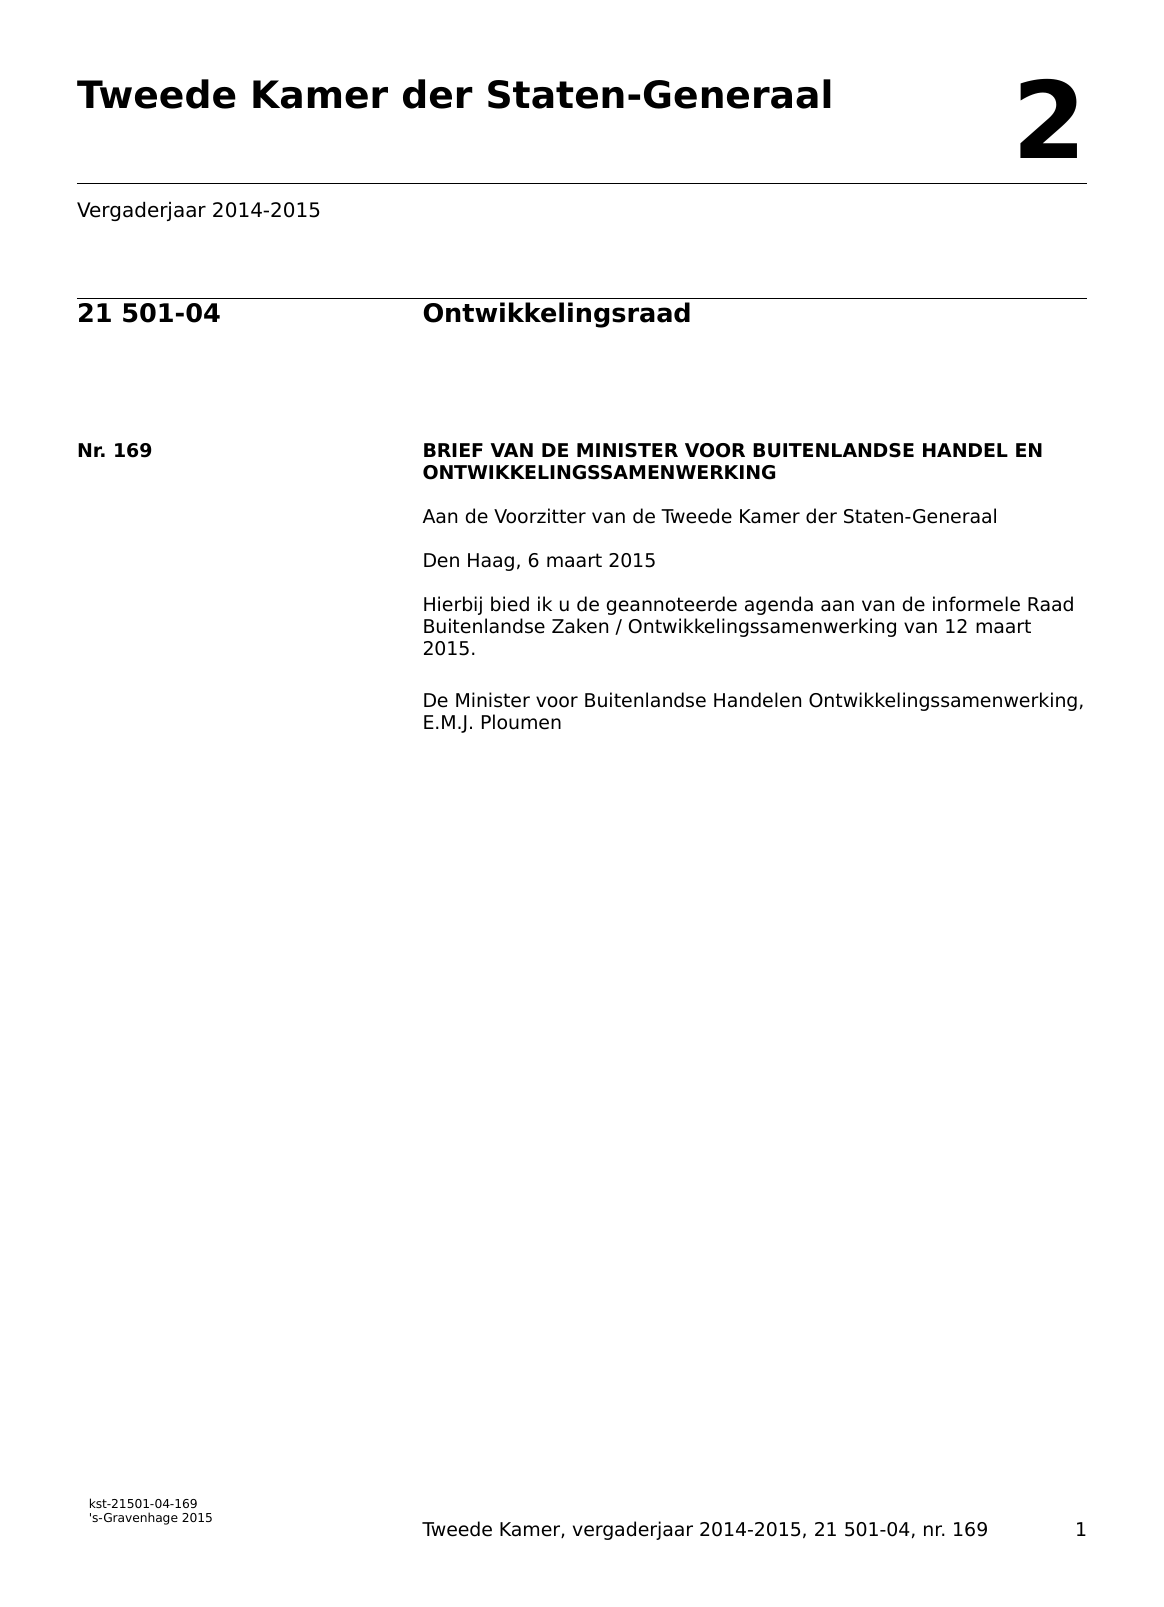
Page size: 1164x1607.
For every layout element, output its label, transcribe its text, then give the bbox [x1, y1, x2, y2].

subtitle 21 501-04 Ontwikkelingsraad [77, 299, 1087, 329]
text Aan de Voorzitter van de Tweede Kamer der Staten-Generaal [422, 506, 1087, 528]
text Hierbij bied ik u de geannoteerde agenda aan van de informele Raad Buitenlandse Zaken / Ontwikkelingssamenwerking van 12 maart 2015. [422, 594, 1087, 660]
text kst-21501-04-169 [88, 1497, 323, 1511]
table_header 2 [886, 59, 1087, 183]
text 's-Gravenhage 2015 [88, 1511, 323, 1525]
table_cell Vergaderjaar 2014-2015 [77, 184, 1087, 298]
table_header Tweede Kamer der Staten-Generaal [77, 59, 886, 183]
text De Minister voor Buitenlandse Handelen Ontwikkelingssamenwerking, E.M.J. Ploumen [422, 690, 1087, 734]
text Den Haag, 6 maart 2015 [422, 550, 1087, 572]
subtitle Nr. 169 BRIEF VAN DE MINISTER VOOR BUITENLANDSE HANDEL EN ONTWIKKELINGSSAMENWERKING [77, 440, 1087, 484]
